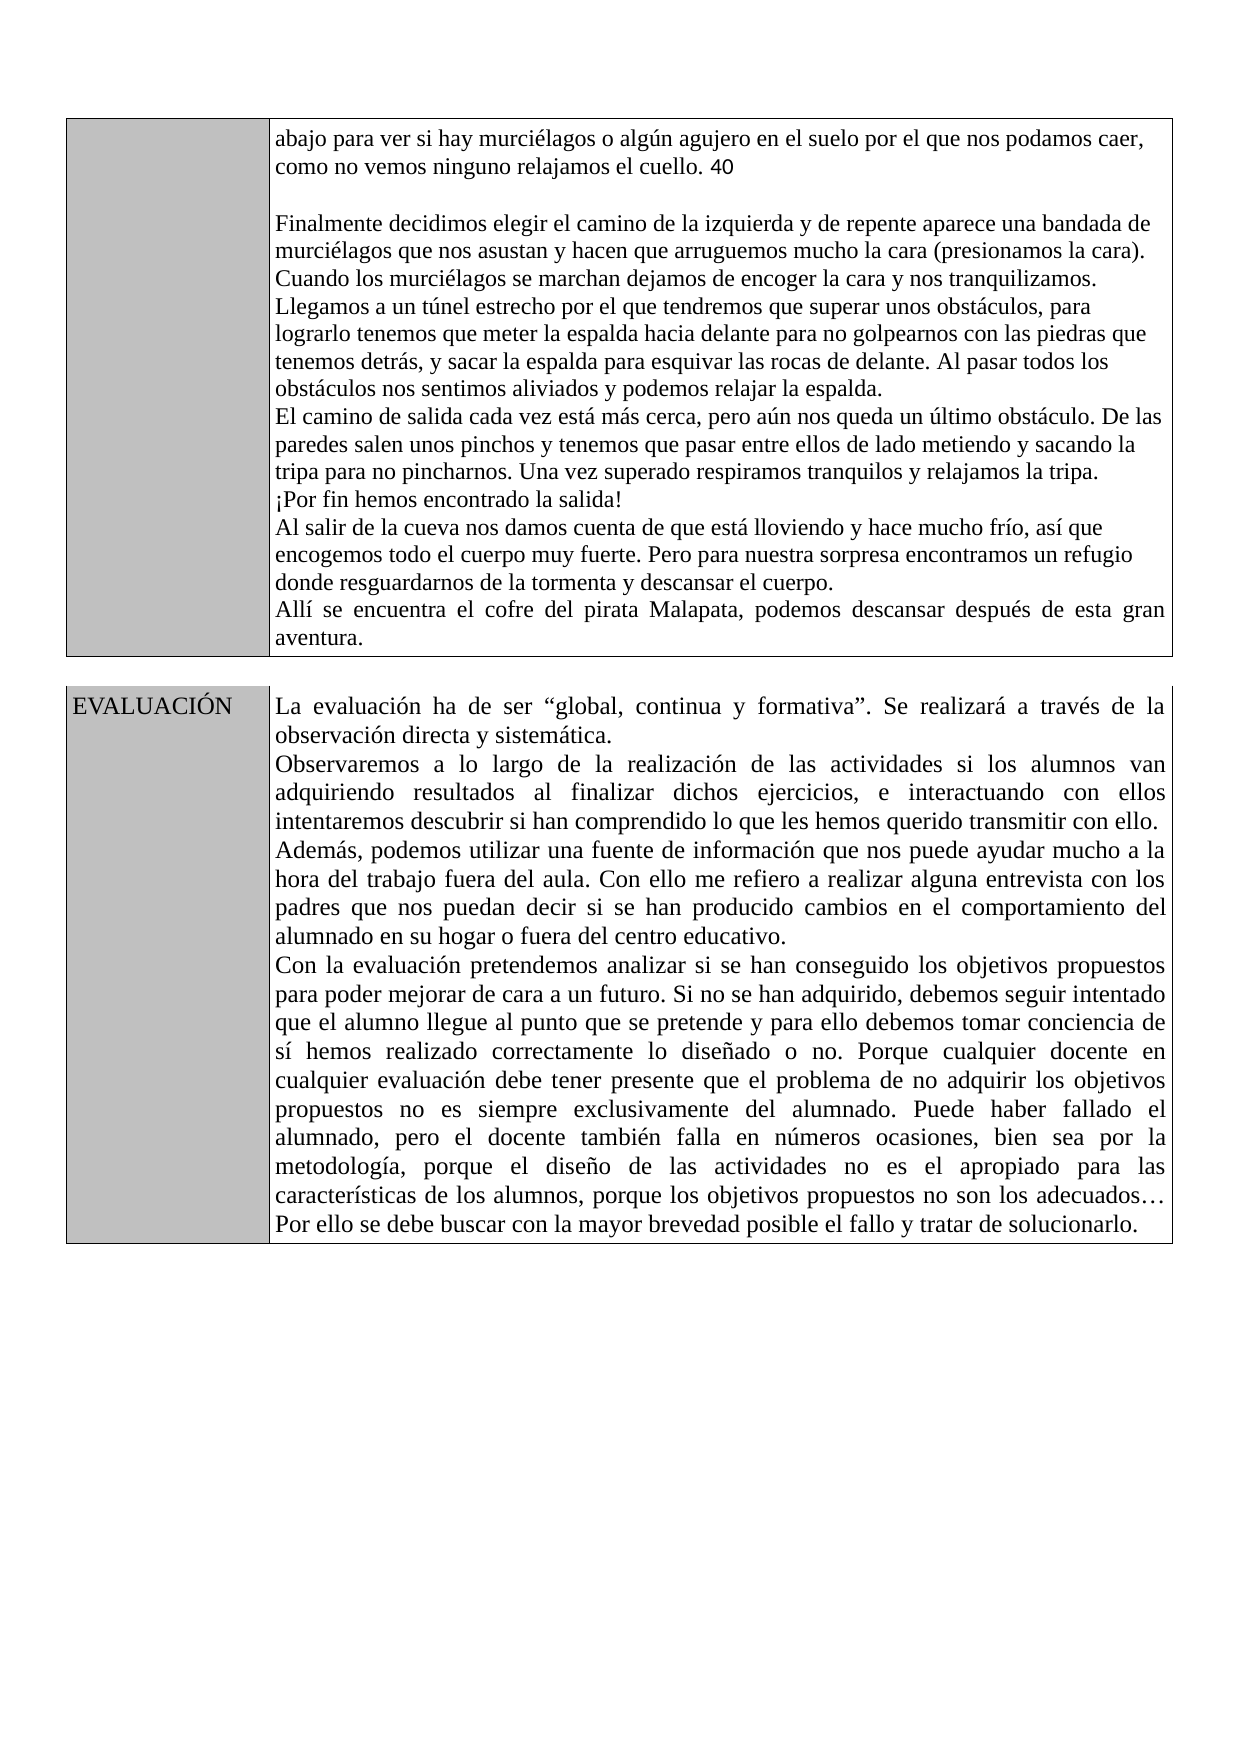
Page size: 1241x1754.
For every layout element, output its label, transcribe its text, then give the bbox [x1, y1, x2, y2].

table_header La evaluación ha de ser “global, continua y formativa”. Se realizará a través de la observación directa y sistemática. Observaremos a lo largo de la realización de las actividades si los alumnos van adquiriendo resultados al finalizar dichos ejercicios, e interactuando con ellos intentaremos descubrir si han comprendido lo que les hemos querido transmitir con ello. Además, podemos utilizar una fuente de información que nos puede ayudar mucho a la hora del trabajo fuera del aula. Con ello me refiero a realizar alguna entrevista con los padres que nos puedan decir si se han producido cambios en el comportamiento del alumnado en su hogar o fuera del centro educativo. Con la evaluación pretendemos analizar si se han conseguido los objetivos propuestos para poder mejorar de cara a un futuro. Si no se han adquirido, debemos seguir intentado que el alumno llegue al punto que se pretende y para ello debemos tomar conciencia de sí hemos realizado correctamente lo diseñado o no. Porque cualquier docente en cualquier evaluación debe tener presente que el problema de no adquirir los objetivos propuestos no es siempre exclusivamente del alumnado. Puede haber fallado el alumnado, pero el docente también falla en números ocasiones, bien sea por la metodología, porque el diseño de las actividades no es el apropiado para las características de los alumnos, porque los objetivos propuestos no son los adecuados… Por ello se debe buscar con la mayor brevedad posible el fallo y tratar de solucionarlo. [270, 686, 1172, 1243]
table_cell [67, 119, 269, 656]
table_header EVALUACIÓN [67, 686, 269, 1243]
table_cell abajo para ver si hay murciélagos o algún agujero en el suelo por el que nos podamos caer, como no vemos ninguno relajamos el cuello. 40 Finalmente decidimos elegir el camino de la izquierda y de repente aparece una bandada de murciélagos que nos asustan y hacen que arruguemos mucho la cara (presionamos la cara). Cuando los murciélagos se marchan dejamos de encoger la cara y nos tranquilizamos. Llegamos a un túnel estrecho por el que tendremos que superar unos obstáculos, para lograrlo tenemos que meter la espalda hacia delante para no golpearnos con las piedras que tenemos detrás, y sacar la espalda para esquivar las rocas de delante. Al pasar todos los obstáculos nos sentimos aliviados y podemos relajar la espalda. El camino de salida cada vez está más cerca, pero aún nos queda un último obstáculo. De las paredes salen unos pinchos y tenemos que pasar entre ellos de lado metiendo y sacando la tripa para no pincharnos. Una vez superado respiramos tranquilos y relajamos la tripa. ¡Por fin hemos encontrado la salida! Al salir de la cueva nos damos cuenta de que está lloviendo y hace mucho frío, así que encogemos todo el cuerpo muy fuerte. Pero para nuestra sorpresa encontramos un refugio donde resguardarnos de la tormenta y descansar el cuerpo. Allí se encuentra el cofre del pirata Malapata, podemos descansar después de esta gran aventura. [270, 119, 1172, 656]
